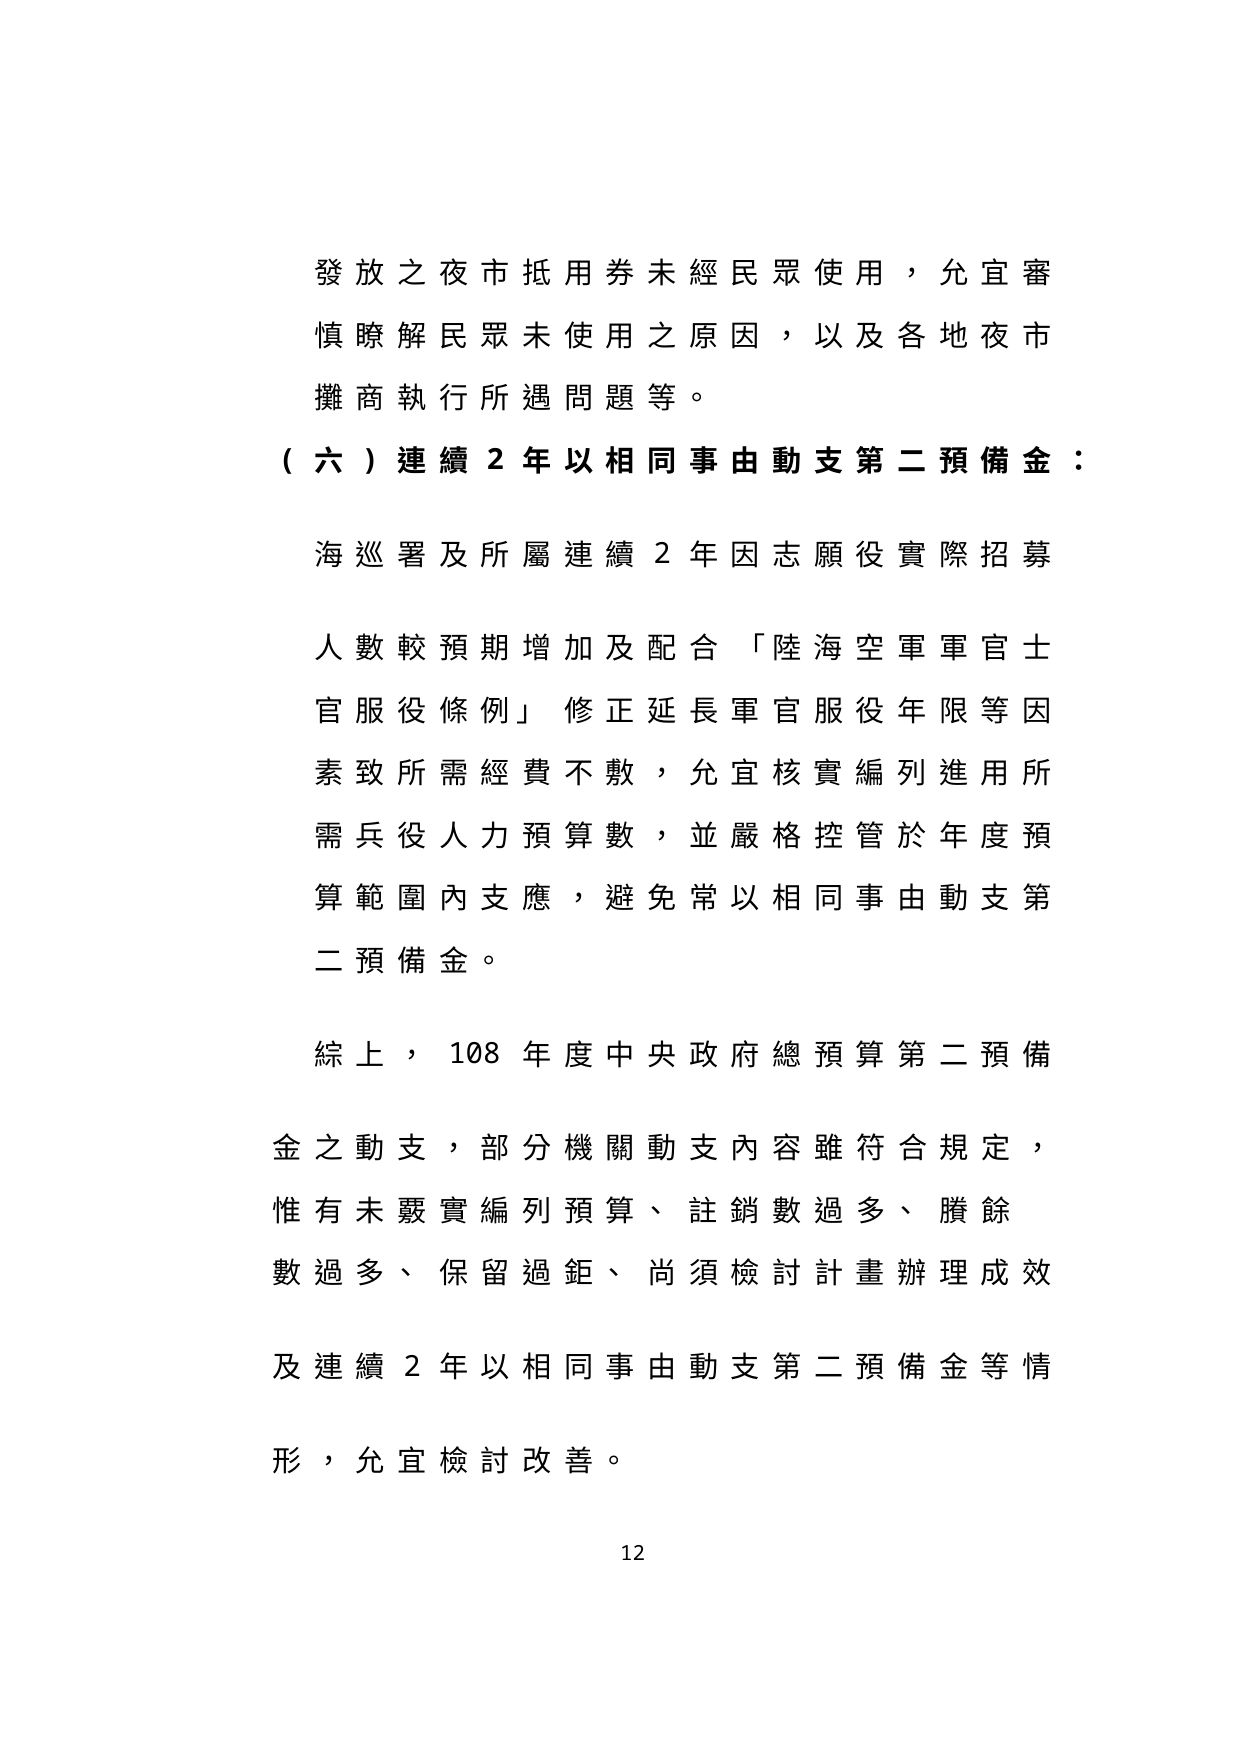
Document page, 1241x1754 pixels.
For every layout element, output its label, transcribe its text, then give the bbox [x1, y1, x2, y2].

text (六)連續2年以相同事由動支第二預備金：海巡署及所屬連續2年因志願役實際招募人數較預期增加及配合「陸海空軍軍官士官服役條例」修正延長軍官服役年限等因素致所需經費不敷，允宜核實編列進用所需兵役人力預算數，並嚴格控管於年度預算範圍內支應，避免常以相同事由動支第二預備金。 [242, 417, 1058, 979]
text 綜上，108年度中央政府總預算第二預備金之動支，部分機關動支內容雖符合規定，惟有未覈實編列預算、註銷數過多、賸餘數過多、保留過鉅、尚須檢討計畫辦理成效及連續2年以相同事由動支第二預備金等情形，允宜檢討改善。 [242, 979, 1058, 1479]
text 發放之夜市抵用券未經民眾使用，允宜審慎瞭解民眾未使用之原因，以及各地夜市攤商執行所遇問題等。 [242, 229, 1058, 417]
